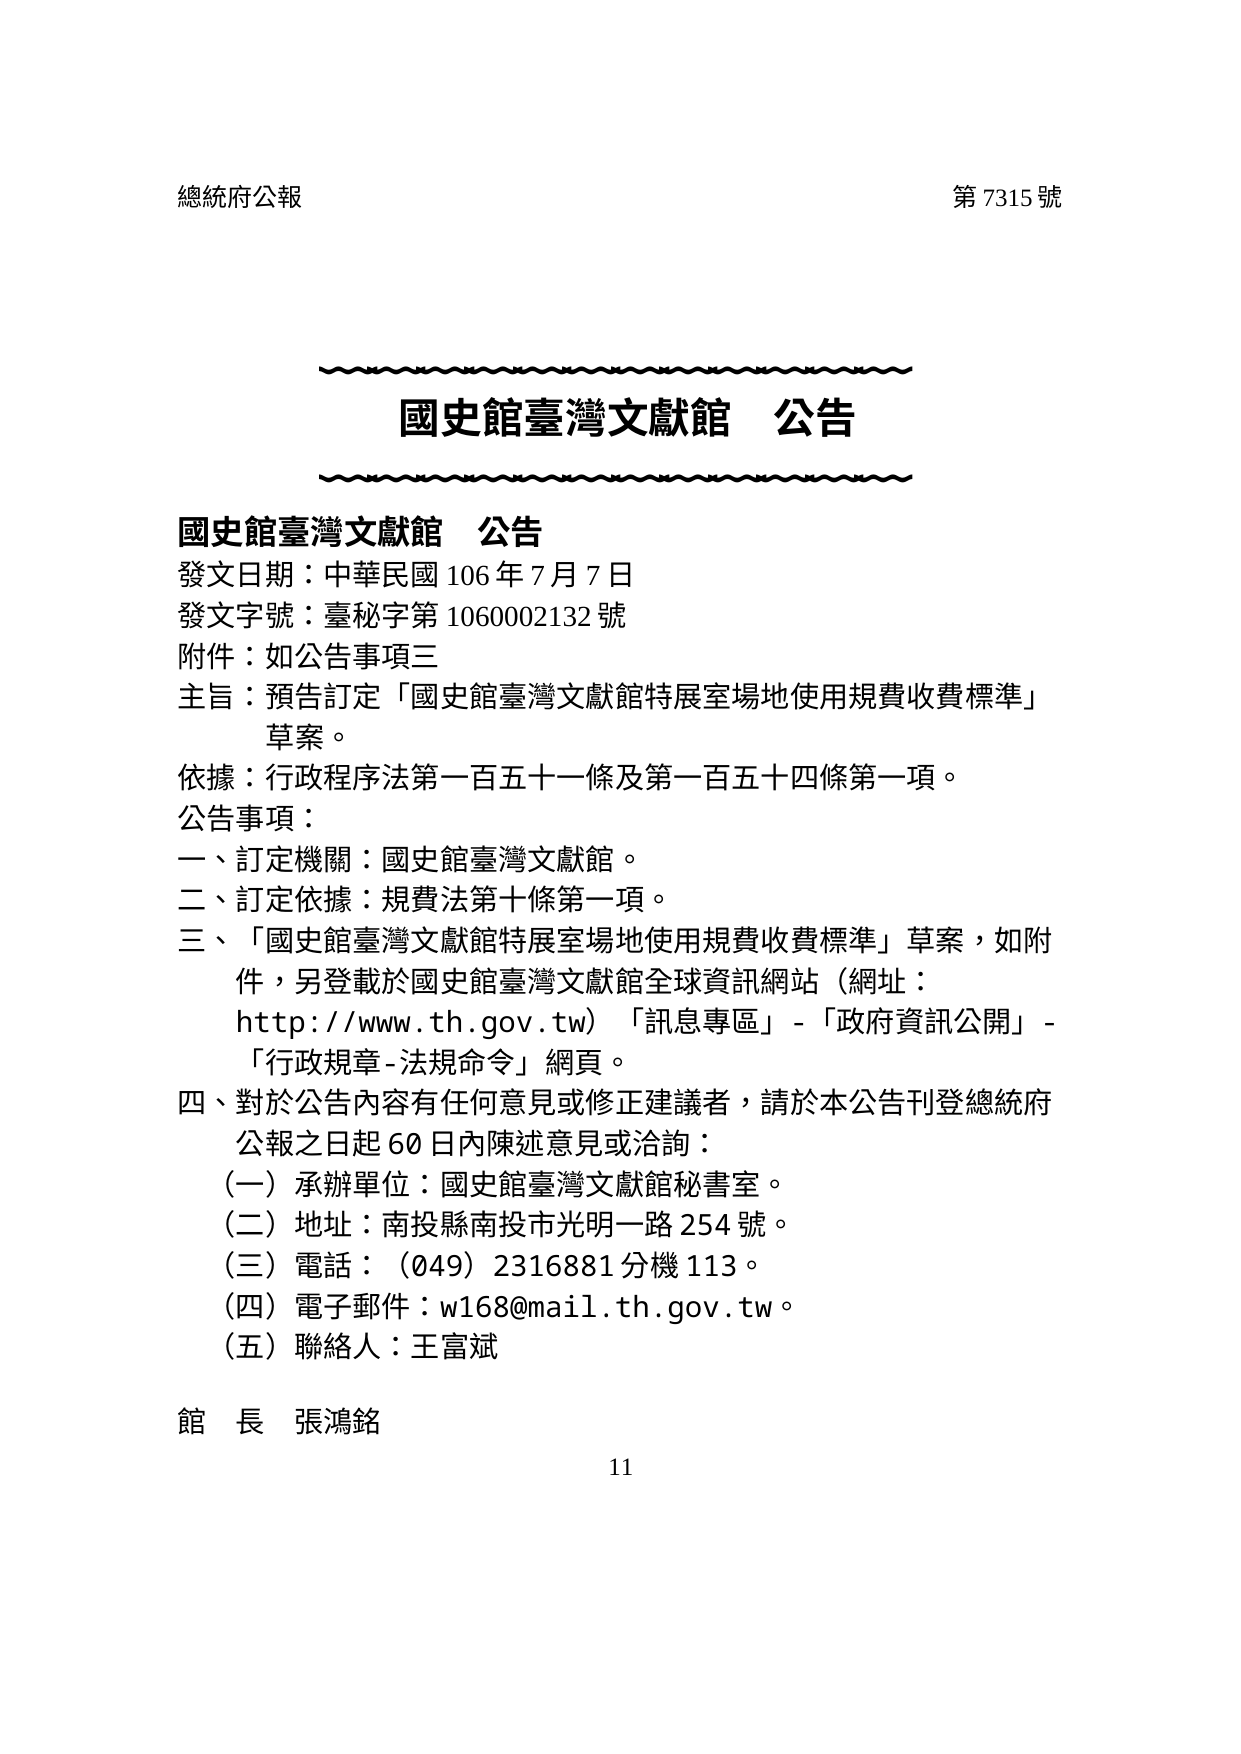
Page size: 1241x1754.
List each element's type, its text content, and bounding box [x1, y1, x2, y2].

text 一、訂定機關：國史館臺灣文獻館。 [177, 838, 1064, 878]
text 二、訂定依據：規費法第十條第一項。 [177, 878, 1064, 919]
text 發文字號：臺秘字第1060002132號 [177, 594, 1064, 634]
text ﹏﹏﹏﹏﹏﹏﹏﹏﹏﹏﹏﹏ [177, 457, 1064, 482]
text 附件：如公告事項三 [177, 634, 1064, 675]
text 三、「國史館臺灣文獻館特展室場地使用規費收費標準」草案，如附件，另登載於國史館臺灣文獻館全球資訊網站（網址：http://www.th.gov.tw）「訊息專區」-「政府資訊公開」-「行政規章-法規命令」網頁。 [177, 919, 1064, 1081]
text 館 長 張鴻銘 [177, 1391, 1064, 1443]
text （一）承辦單位：國史館臺灣文獻館秘書室。 [206, 1163, 1064, 1203]
text 發文日期：中華民國106年7月7日 [177, 553, 1064, 594]
text （五）聯絡人：王富斌 [206, 1325, 1064, 1366]
text 依據：行政程序法第一百五十一條及第一百五十四條第一項。 [177, 756, 1064, 797]
text 主旨：預告訂定「國史館臺灣文獻館特展室場地使用規費收費標準」草案。 [177, 675, 1064, 756]
text （三）電話：（049）2316881分機113。 [206, 1244, 1064, 1284]
text 國史館臺灣文獻館 公告 [192, 387, 1064, 445]
text 國史館臺灣文獻館 公告 [177, 507, 1064, 553]
text 四、對於公告內容有任何意見或修正建議者，請於本公告刊登總統府公報之日起60日內陳述意見或洽詢： [177, 1081, 1064, 1163]
text ﹏﹏﹏﹏﹏﹏﹏﹏﹏﹏﹏﹏ [177, 349, 1064, 374]
text （四）電子郵件：w168@mail.th.gov.tw。 [206, 1284, 1064, 1325]
text 公告事項： [177, 797, 1064, 838]
text （二）地址：南投縣南投市光明一路254號。 [206, 1203, 1064, 1244]
